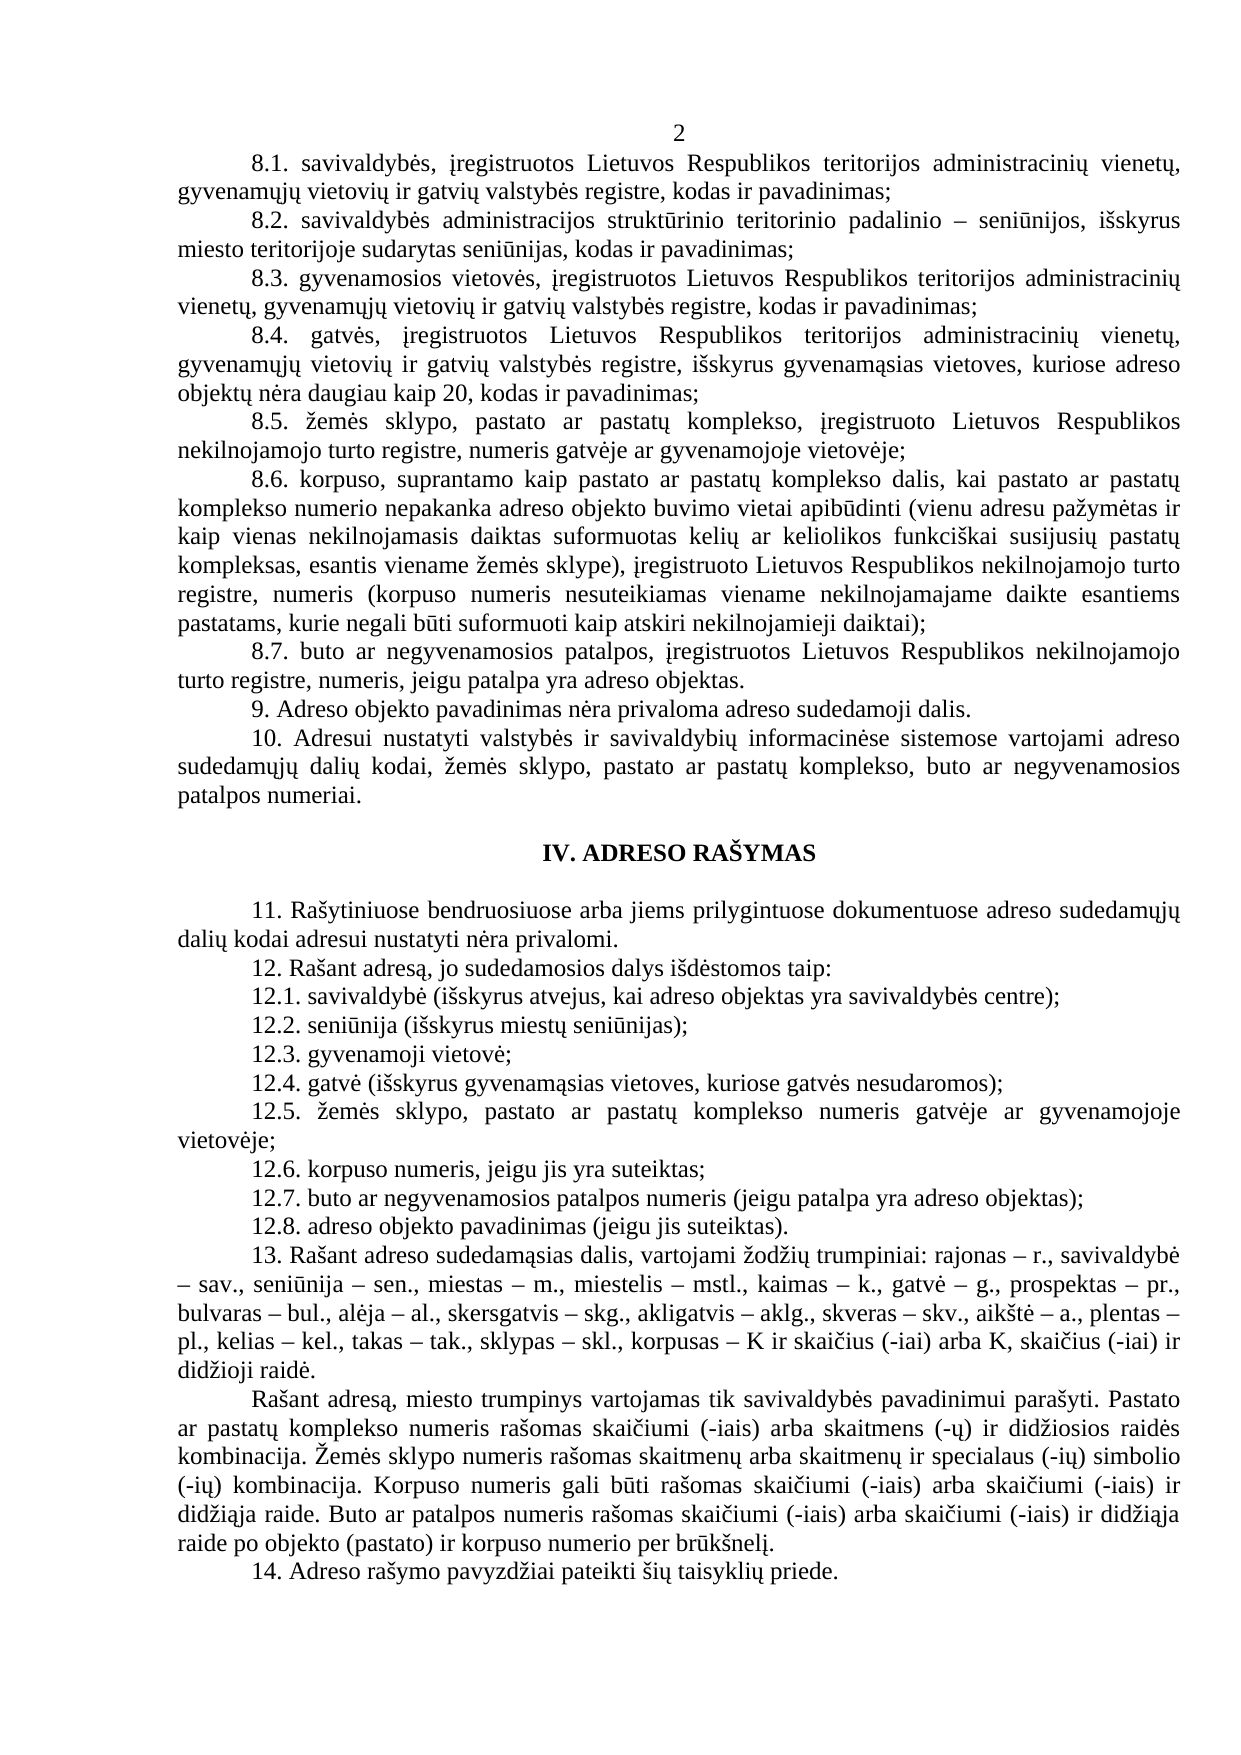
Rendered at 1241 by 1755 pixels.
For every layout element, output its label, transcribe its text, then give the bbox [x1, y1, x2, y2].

text 9. Adreso objekto pavadinimas nėra privaloma adreso sudedamoji dalis. [177, 694, 1181, 723]
text 12. Rašant adresą, jo sudedamosios dalys išdėstomos taip: [177, 953, 1181, 981]
text 12.3. gyvenamoji vietovė; [177, 1039, 1181, 1068]
text 12.6. korpuso numeris, jeigu jis yra suteiktas; [177, 1154, 1181, 1183]
text Rašant adresą, miesto trumpinys vartojamas tik savivaldybės pavadinimui parašyti. Pastato ar pastatų komplekso numeris rašomas skaičiumi (-iais) arba skaitmens (-ų) ir didžiosios raidės kombinacija. Žemės sklypo numeris rašomas skaitmenų arba skaitmenų ir specialaus (-ių) simbolio (-ių) kombinacija. Korpuso numeris gali būti rašomas skaičiumi (-iais) arba skaičiumi (-iais) ir didžiąja raide. Buto ar patalpos numeris rašomas skaičiumi (-iais) arba skaičiumi (-iais) ir didžiąja raide po objekto (pastato) ir korpuso numerio per brūkšnelį. [177, 1384, 1181, 1556]
text 10. Adresui nustatyti valstybės ir savivaldybių informacinėse sistemose vartojami adreso sudedamųjų dalių kodai, žemės sklypo, pastato ar pastatų komplekso, buto ar negyvenamosios patalpos numeriai. [177, 723, 1181, 809]
text 8.4. gatvės, įregistruotos Lietuvos Respublikos teritorijos administracinių vienetų, gyvenamųjų vietovių ir gatvių valstybės registre, išskyrus gyvenamąsias vietoves, kuriose adreso objektų nėra daugiau kaip 20, kodas ir pavadinimas; [177, 320, 1181, 406]
text 12.5. žemės sklypo, pastato ar pastatų komplekso numeris gatvėje ar gyvenamojoje vietovėje; [177, 1096, 1181, 1154]
text 12.1. savivaldybė (išskyrus atvejus, kai adreso objektas yra savivaldybės centre); [177, 981, 1181, 1010]
text 13. Rašant adreso sudedamąsias dalis, vartojami žodžių trumpiniai: rajonas – r., savivaldybė – sav., seniūnija – sen., miestas – m., miestelis – mstl., kaimas – k., gatvė – g., prospektas – pr., bulvaras – bul., alėja – al., skersgatvis – skg., akligatvis – aklg., skveras – skv., aikštė – a., plentas – pl., kelias – kel., takas – tak., sklypas – skl., korpusas – K ir skaičius (-iai) arba K, skaičius (-iai) ir didžioji raidė. [177, 1240, 1181, 1384]
text 12.4. gatvė (išskyrus gyvenamąsias vietoves, kuriose gatvės nesudaromos); [177, 1068, 1181, 1096]
text 8.7. buto ar negyvenamosios patalpos, įregistruotos Lietuvos Respublikos nekilnojamojo turto registre, numeris, jeigu patalpa yra adreso objektas. [177, 636, 1181, 694]
text 11. Rašytiniuose bendruosiuose arba jiems prilygintuose dokumentuose adreso sudedamųjų dalių kodai adresui nustatyti nėra privalomi. [177, 895, 1181, 953]
text 14. Adreso rašymo pavyzdžiai pateikti šių taisyklių priede. [177, 1556, 1181, 1585]
text 8.6. korpuso, suprantamo kaip pastato ar pastatų komplekso dalis, kai pastato ar pastatų komplekso numerio nepakanka adreso objekto buvimo vietai apibūdinti (vienu adresu pažymėtas ir kaip vienas nekilnojamasis daiktas suformuotas kelių ar keliolikos funkciškai susijusių pastatų kompleksas, esantis viename žemės sklype), įregistruoto Lietuvos Respublikos nekilnojamojo turto registre, numeris (korpuso numeris nesuteikiamas viename nekilnojamajame daikte esantiems pastatams, kurie negali būti suformuoti kaip atskiri nekilnojamieji daiktai); [177, 464, 1181, 636]
text 8.1. savivaldybės, įregistruotos Lietuvos Respublikos teritorijos administracinių vienetų, gyvenamųjų vietovių ir gatvių valstybės registre, kodas ir pavadinimas; [177, 148, 1181, 205]
text 12.2. seniūnija (išskyrus miestų seniūnijas); [177, 1010, 1181, 1039]
text 12.7. buto ar negyvenamosios patalpos numeris (jeigu patalpa yra adreso objektas); [177, 1183, 1181, 1211]
text 8.2. savivaldybės administracijos struktūrinio teritorinio padalinio – seniūnijos, išskyrus miesto teritorijoje sudarytas seniūnijas, kodas ir pavadinimas; [177, 205, 1181, 263]
text IV. ADRESO RAŠYMAS [177, 838, 1181, 866]
text 8.3. gyvenamosios vietovės, įregistruotos Lietuvos Respublikos teritorijos administracinių vienetų, gyvenamųjų vietovių ir gatvių valstybės registre, kodas ir pavadinimas; [177, 263, 1181, 320]
text 12.8. adreso objekto pavadinimas (jeigu jis suteiktas). [177, 1211, 1181, 1240]
text 8.5. žemės sklypo, pastato ar pastatų komplekso, įregistruoto Lietuvos Respublikos nekilnojamojo turto registre, numeris gatvėje ar gyvenamojoje vietovėje; [177, 406, 1181, 464]
